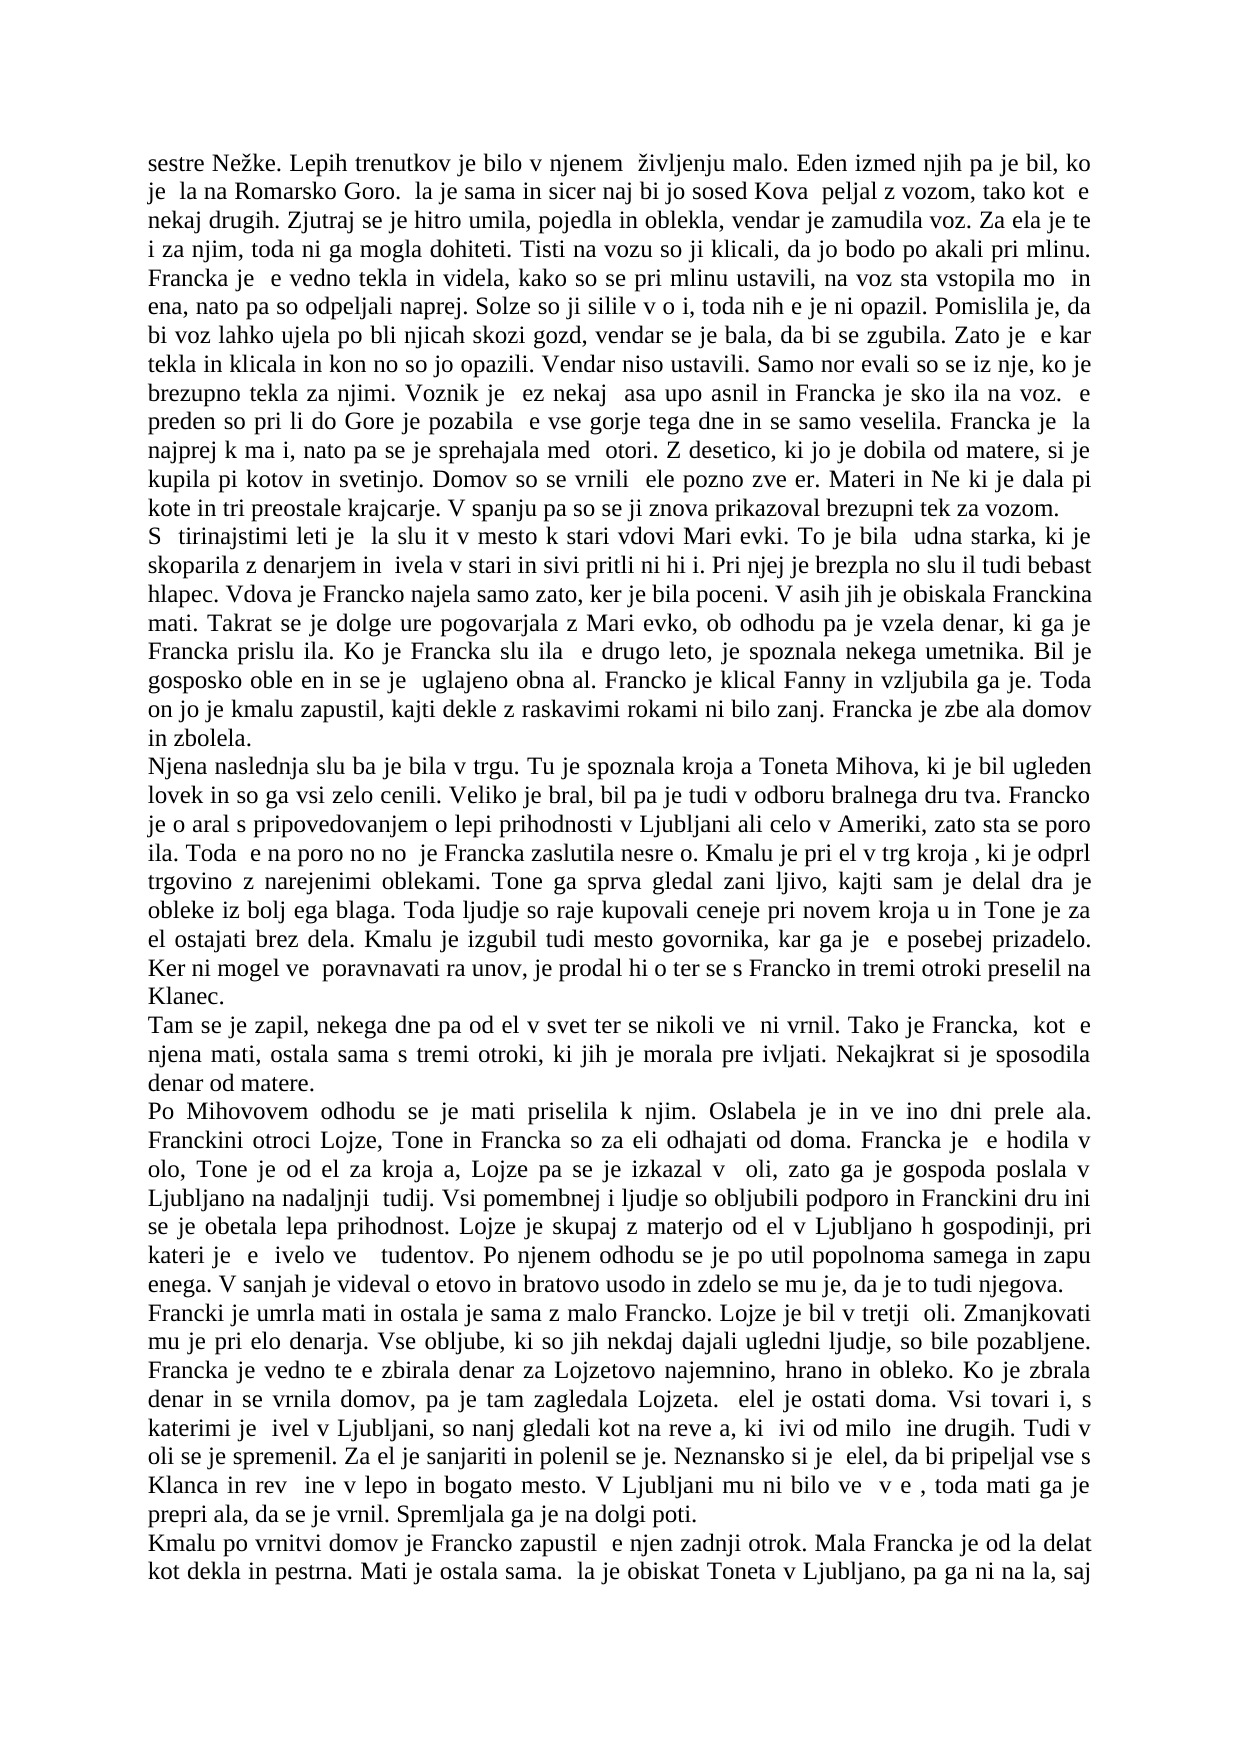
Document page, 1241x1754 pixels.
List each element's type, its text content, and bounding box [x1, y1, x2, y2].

text Kmalu po vrnitvi domov je Francko zapustil e njen zadnji otrok. Mala Francka je od la delat kot dekla in pestrna. Mati je ostala sama. la je obiskat Toneta v Ljubljano, pa ga ni na la, saj [148, 1528, 1093, 1585]
text Njena naslednja slu ba je bila v trgu. Tu je spoznala kroja a Toneta Mihova, ki je bil ugleden lovek in so ga vsi zelo cenili. Veliko je bral, bil pa je tudi v odboru bralnega dru tva. Francko je o aral s pripovedovanjem o lepi prihodnosti v Ljubljani ali celo v Ameriki, zato sta se poro ila. Toda e na poro no no je Francka zaslutila nesre o. Kmalu je pri el v trg kroja , ki je odprl trgovino z narejenimi oblekami. Tone ga sprva gledal zani ljivo, kajti sam je delal dra je obleke iz bolj ega blaga. Toda ljudje so raje kupovali ceneje pri novem kroja u in Tone je za el ostajati brez dela. Kmalu je izgubil tudi mesto govornika, kar ga je e posebej prizadelo. Ker ni mogel ve poravnavati ra unov, je prodal hi o ter se s Francko in tremi otroki preselil na Klanec. [148, 751, 1093, 1010]
text sestre Nežke. Lepih trenutkov je bilo v njenem življenju malo. Eden izmed njih pa je bil, ko je la na Romarsko Goro. la je sama in sicer naj bi jo sosed Kova peljal z vozom, tako kot e nekaj drugih. Zjutraj se je hitro umila, pojedla in oblekla, vendar je zamudila voz. Za ela je te i za njim, toda ni ga mogla dohiteti. Tisti na vozu so ji klicali, da jo bodo po akali pri mlinu. Francka je e vedno tekla in videla, kako so se pri mlinu ustavili, na voz sta vstopila mo in ena, nato pa so odpeljali naprej. Solze so ji silile v o i, toda nih e je ni opazil. Pomislila je, da bi voz lahko ujela po bli njicah skozi gozd, vendar se je bala, da bi se zgubila. Zato je e kar tekla in klicala in kon no so jo opazili. Vendar niso ustavili. Samo nor evali so se iz nje, ko je brezupno tekla za njimi. Voznik je ez nekaj asa upo asnil in Francka je sko ila na voz. e preden so pri li do Gore je pozabila e vse gorje tega dne in se samo veselila. Francka je la najprej k ma i, nato pa se je sprehajala med otori. Z desetico, ki jo je dobila od matere, si je kupila pi kotov in svetinjo. Domov so se vrnili ele pozno zve er. Materi in Ne ki je dala pi kote in tri preostale krajcarje. V spanju pa so se ji znova prikazoval brezupni tek za vozom. [148, 148, 1093, 521]
text Po Mihovovem odhodu se je mati priselila k njim. Oslabela je in ve ino dni prele ala. Franckini otroci Lojze, Tone in Francka so za eli odhajati od doma. Francka je e hodila v olo, Tone je od el za kroja a, Lojze pa se je izkazal v oli, zato ga je gospoda poslala v Ljubljano na nadaljnji tudij. Vsi pomembnej i ljudje so obljubili podporo in Franckini dru ini se je obetala lepa prihodnost. Lojze je skupaj z materjo od el v Ljubljano h gospodinji, pri kateri je e ivelo ve tudentov. Po njenem odhodu se je po util popolnoma samega in zapu enega. V sanjah je videval o etovo in bratovo usodo in zdelo se mu je, da je to tudi njegova. [148, 1096, 1093, 1298]
text S tirinajstimi leti je la slu it v mesto k stari vdovi Mari evki. To je bila udna starka, ki je skoparila z denarjem in ivela v stari in sivi pritli ni hi i. Pri njej je brezpla no slu il tudi bebast hlapec. Vdova je Francko najela samo zato, ker je bila poceni. V asih jih je obiskala Franckina mati. Takrat se je dolge ure pogovarjala z Mari evko, ob odhodu pa je vzela denar, ki ga je Francka prislu ila. Ko je Francka slu ila e drugo leto, je spoznala nekega umetnika. Bil je gosposko oble en in se je uglajeno obna al. Francko je klical Fanny in vzljubila ga je. Toda on jo je kmalu zapustil, kajti dekle z raskavimi rokami ni bilo zanj. Francka je zbe ala domov in zbolela. [148, 521, 1093, 751]
text Tam se je zapil, nekega dne pa od el v svet ter se nikoli ve ni vrnil. Tako je Francka, kot e njena mati, ostala sama s tremi otroki, ki jih je morala pre ivljati. Nekajkrat si je sposodila denar od matere. [148, 1010, 1093, 1096]
text Francki je umrla mati in ostala je sama z malo Francko. Lojze je bil v tretji oli. Zmanjkovati mu je pri elo denarja. Vse obljube, ki so jih nekdaj dajali ugledni ljudje, so bile pozabljene. Francka je vedno te e zbirala denar za Lojzetovo najemnino, hrano in obleko. Ko je zbrala denar in se vrnila domov, pa je tam zagledala Lojzeta. elel je ostati doma. Vsi tovari i, s katerimi je ivel v Ljubljani, so nanj gledali kot na reve a, ki ivi od milo ine drugih. Tudi v oli se je spremenil. Za el je sanjariti in polenil se je. Neznansko si je elel, da bi pripeljal vse s Klanca in rev ine v lepo in bogato mesto. V Ljubljani mu ni bilo ve v e , toda mati ga je prepri ala, da se je vrnil. Spremljala ga je na dolgi poti. [148, 1298, 1093, 1528]
